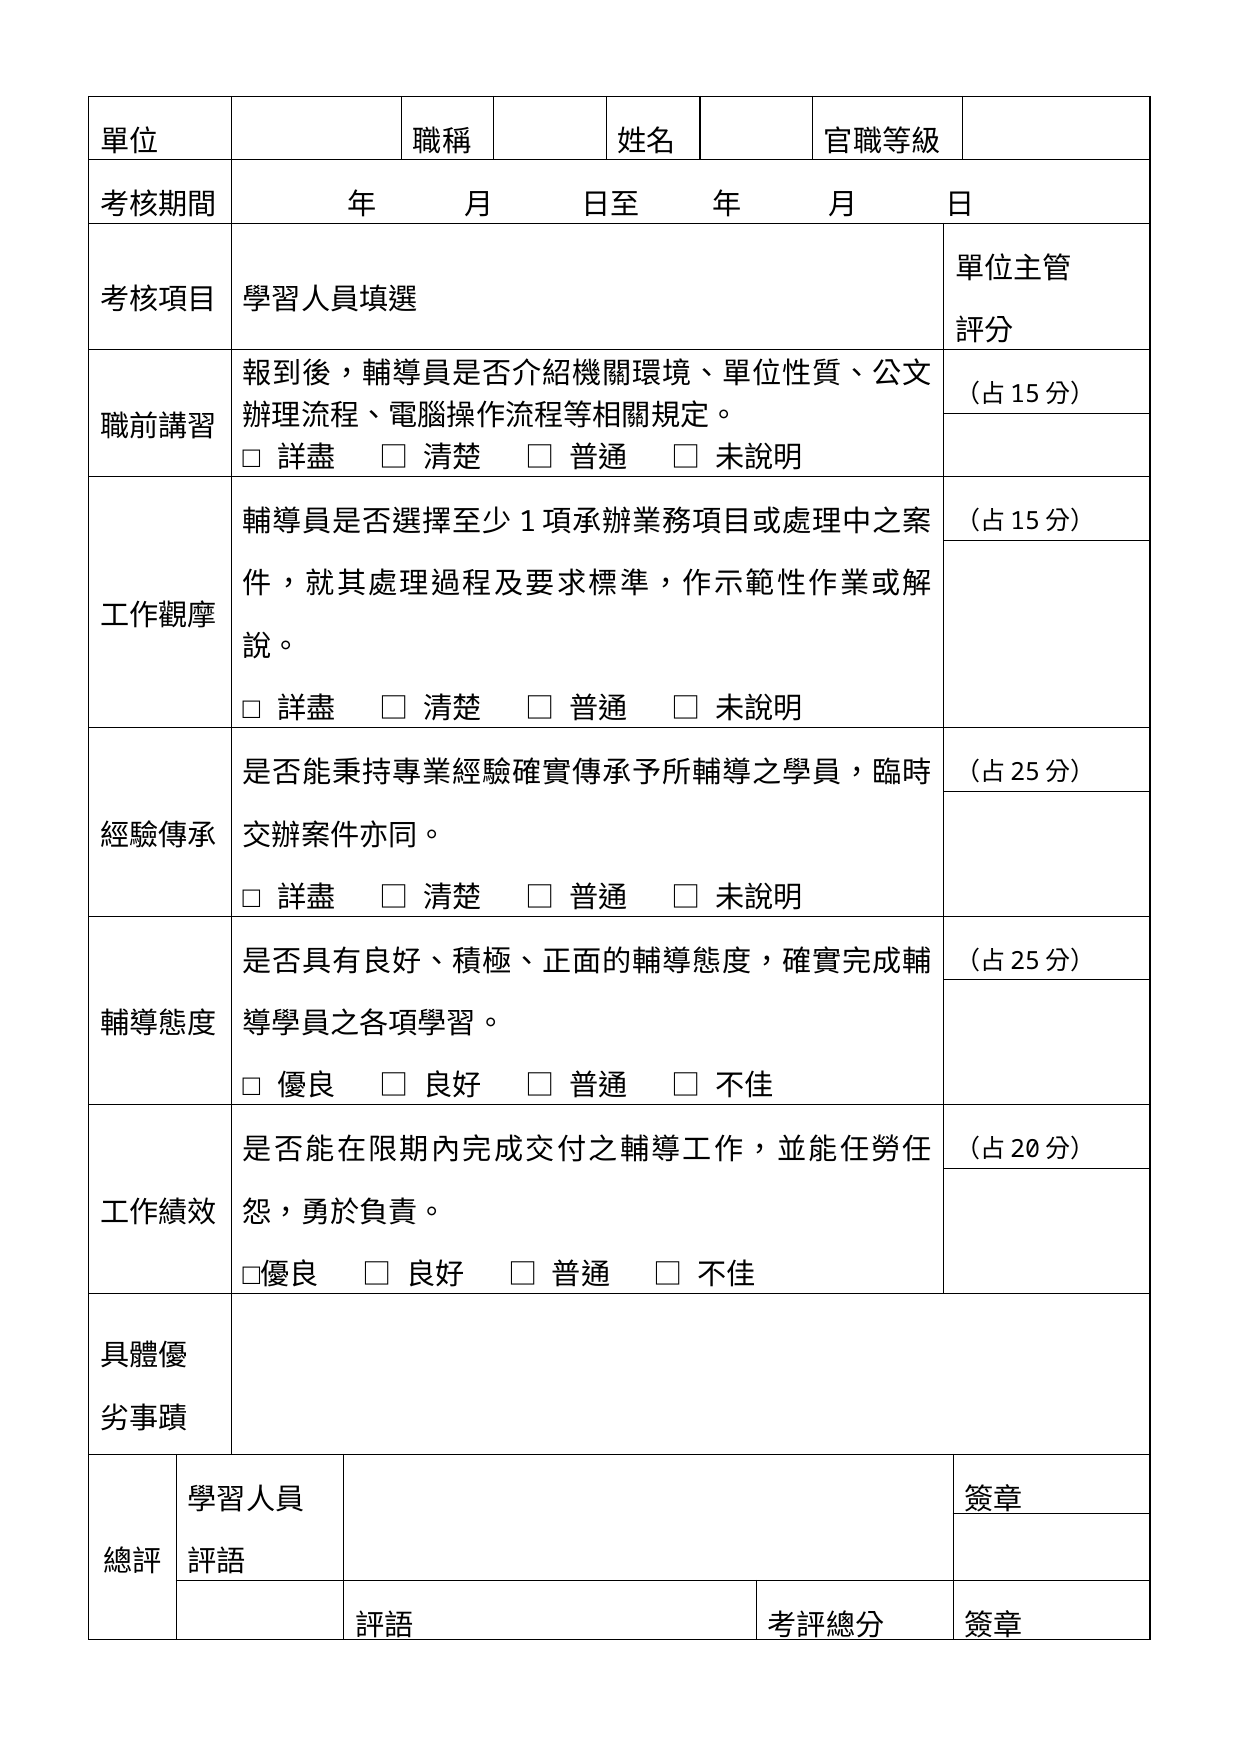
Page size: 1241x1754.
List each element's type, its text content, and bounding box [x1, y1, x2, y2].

table_cell 評語 [344, 1581, 756, 1639]
table_cell 簽章 [954, 1455, 1149, 1513]
table_cell （占25分） [944, 728, 1149, 791]
table_cell 考核期間 [89, 160, 231, 223]
table_header [232, 97, 401, 159]
table_header [701, 97, 812, 159]
table_cell 報到後，輔導員是否介紹機關環境、單位性質、公文辦理流程、電腦操作流程等相關規定。 □ 詳盡 □ 清楚 □ 普通 □ 未說明 [232, 350, 943, 476]
table_cell 輔導態度 [89, 917, 231, 1104]
table_cell [232, 1294, 1149, 1454]
table_cell 簽章 [954, 1581, 1149, 1639]
table_cell 學習人員評語 [177, 1455, 343, 1580]
table_cell （占15分） [944, 477, 1149, 539]
table_cell 學習人員填選 [232, 224, 943, 349]
table_cell 工作觀摩 [89, 477, 231, 727]
table_cell 具體優 劣事蹟 [89, 1294, 231, 1454]
table_cell 職前講習 [89, 350, 231, 476]
table_header [494, 97, 606, 159]
table_cell [944, 414, 1149, 476]
table_cell [344, 1455, 953, 1580]
table_cell 是否具有良好、積極、正面的輔導態度，確實完成輔導學員之各項學習。 □ 優良 □ 良好 □ 普通 □ 不佳 [232, 917, 943, 1104]
table_header 姓名 [607, 97, 699, 159]
table_cell [177, 1581, 343, 1639]
table_cell 總評 [89, 1455, 176, 1639]
table_cell [954, 1514, 1149, 1580]
table_cell 是否能在限期內完成交付之輔導工作，並能任勞任怨，勇於負責。 □優良 □ 良好 □ 普通 □ 不佳 [232, 1105, 943, 1293]
table_header [963, 97, 1149, 159]
table_cell 考評總分 [757, 1581, 953, 1639]
table_cell （占15分） [944, 350, 1149, 412]
table_cell [944, 980, 1149, 1104]
table_cell 是否能秉持專業經驗確實傳承予所輔導之學員，臨時交辦案件亦同。 □ 詳盡 □ 清楚 □ 普通 □ 未說明 [232, 728, 943, 916]
table_cell 單位主管 評分 [944, 224, 1149, 349]
table_cell [944, 541, 1149, 727]
table_cell 經驗傳承 [89, 728, 231, 916]
table_cell 工作績效 [89, 1105, 231, 1293]
table_cell [944, 792, 1149, 916]
table_cell （占20分） [944, 1105, 1149, 1168]
table_cell 年 月 日至 年 月 日 [232, 160, 1149, 223]
table_header 職稱 [402, 97, 493, 159]
table_cell 輔導員是否選擇至少1項承辦業務項目或處理中之案件，就其處理過程及要求標準，作示範性作業或解說。 □ 詳盡 □ 清楚 □ 普通 □ 未說明 [232, 477, 943, 727]
table_cell [944, 1169, 1149, 1293]
table_cell （占25分） [944, 917, 1149, 979]
table_header 官職等級 [813, 97, 962, 159]
table_header 單位 [89, 97, 231, 159]
table_cell 考核項目 [89, 224, 231, 349]
